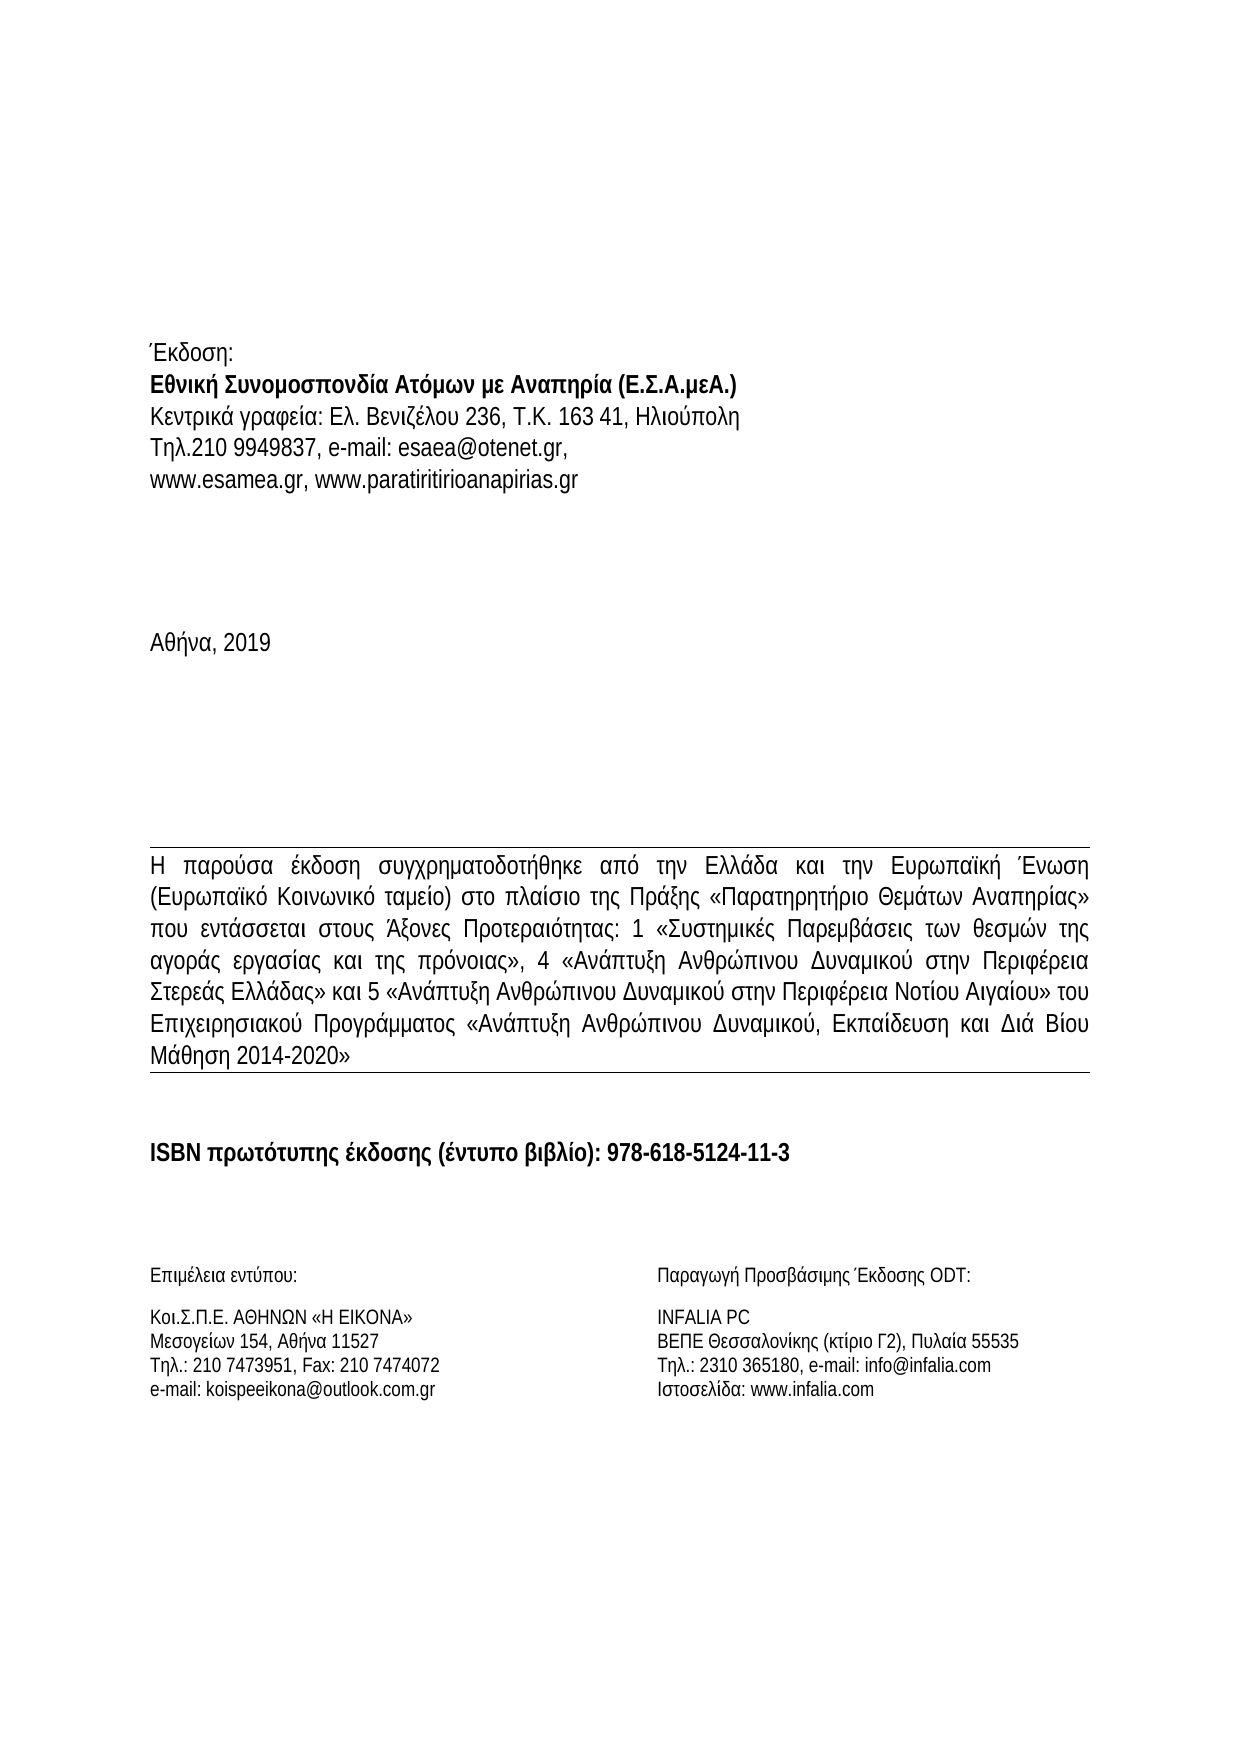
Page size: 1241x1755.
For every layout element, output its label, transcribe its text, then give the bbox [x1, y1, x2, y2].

text Αθήνα, 2019 [150, 627, 1090, 657]
text Κοι.Σ.Π.Ε. ΑΘΗΝΩΝ «Η ΕΙΚΟΝΑ» [150, 1305, 583, 1329]
text ΒΕΠΕ Θεσσαλονίκης (κτίριο Γ2), Πυλαία 55535 [657, 1329, 1090, 1353]
text Τηλ.: 210 7473951, Fax: 210 7474072 [150, 1353, 583, 1377]
text Παραγωγή Προσβάσιμης Έκδοσης ODT: [657, 1263, 1090, 1287]
text Τηλ.210 9949837, e-mail: esaea@otenet.gr, [150, 432, 1090, 462]
text ISBN πρωτότυπης έκδοσης (έντυπο βιβλίο): 978-618-5124-11-3 [150, 1137, 1090, 1167]
text Τηλ.: 2310 365180, e-mail: info@infalia.com [657, 1353, 1090, 1377]
text Η παρούσα έκδοση συγχρηματοδοτήθηκε από την Ελλάδα και την Ευρωπαϊκή Ένωση (Ευρωπαϊκό Κοινωνικό ταμείο) στο πλαίσιο της Πράξης «Παρατηρητήριο Θεμάτων Αναπηρίας» που εντάσσεται στους Άξονες Προτεραιότητας: 1 «Συστημικές Παρεμβάσεις των θεσμών της αγοράς εργασίας και της πρόνοιας», 4 «Ανάπτυξη Ανθρώπινου Δυναμικού στην Περιφέρεια Στερεάς Ελλάδας» και 5 «Ανάπτυξη Ανθρώπινου Δυναμικού στην Περιφέρεια Νοτίου Αιγαίου» του Επιχειρησιακού Προγράμματος «Ανάπτυξη Ανθρώπινου Δυναμικού, Εκπαίδευση και Διά Βίου Μάθηση 2014-2020» [150, 848, 1090, 1072]
text ΙΝFALIA PC [657, 1305, 1090, 1329]
text Εθνική Συνομοσπονδία Ατόμων με Αναπηρία (Ε.Σ.Α.μεΑ.) [150, 369, 1090, 399]
text www.esamea.gr, www.paratiritirioanapirias.gr [150, 464, 1090, 494]
text Μεσογείων 154, Αθήνα 11527 [150, 1329, 583, 1353]
text Ιστοσελίδα: www.infalia.com [657, 1377, 1090, 1401]
text Κεντρικά γραφεία: Ελ. Βενιζέλου 236, T.Κ. 163 41, Ηλιούπολη [150, 401, 1090, 431]
text Έκδοση: [150, 337, 1090, 367]
text e-mail: koispeeikona@outlook.com.gr [150, 1377, 583, 1401]
text Επιμέλεια εντύπου: [150, 1263, 583, 1287]
